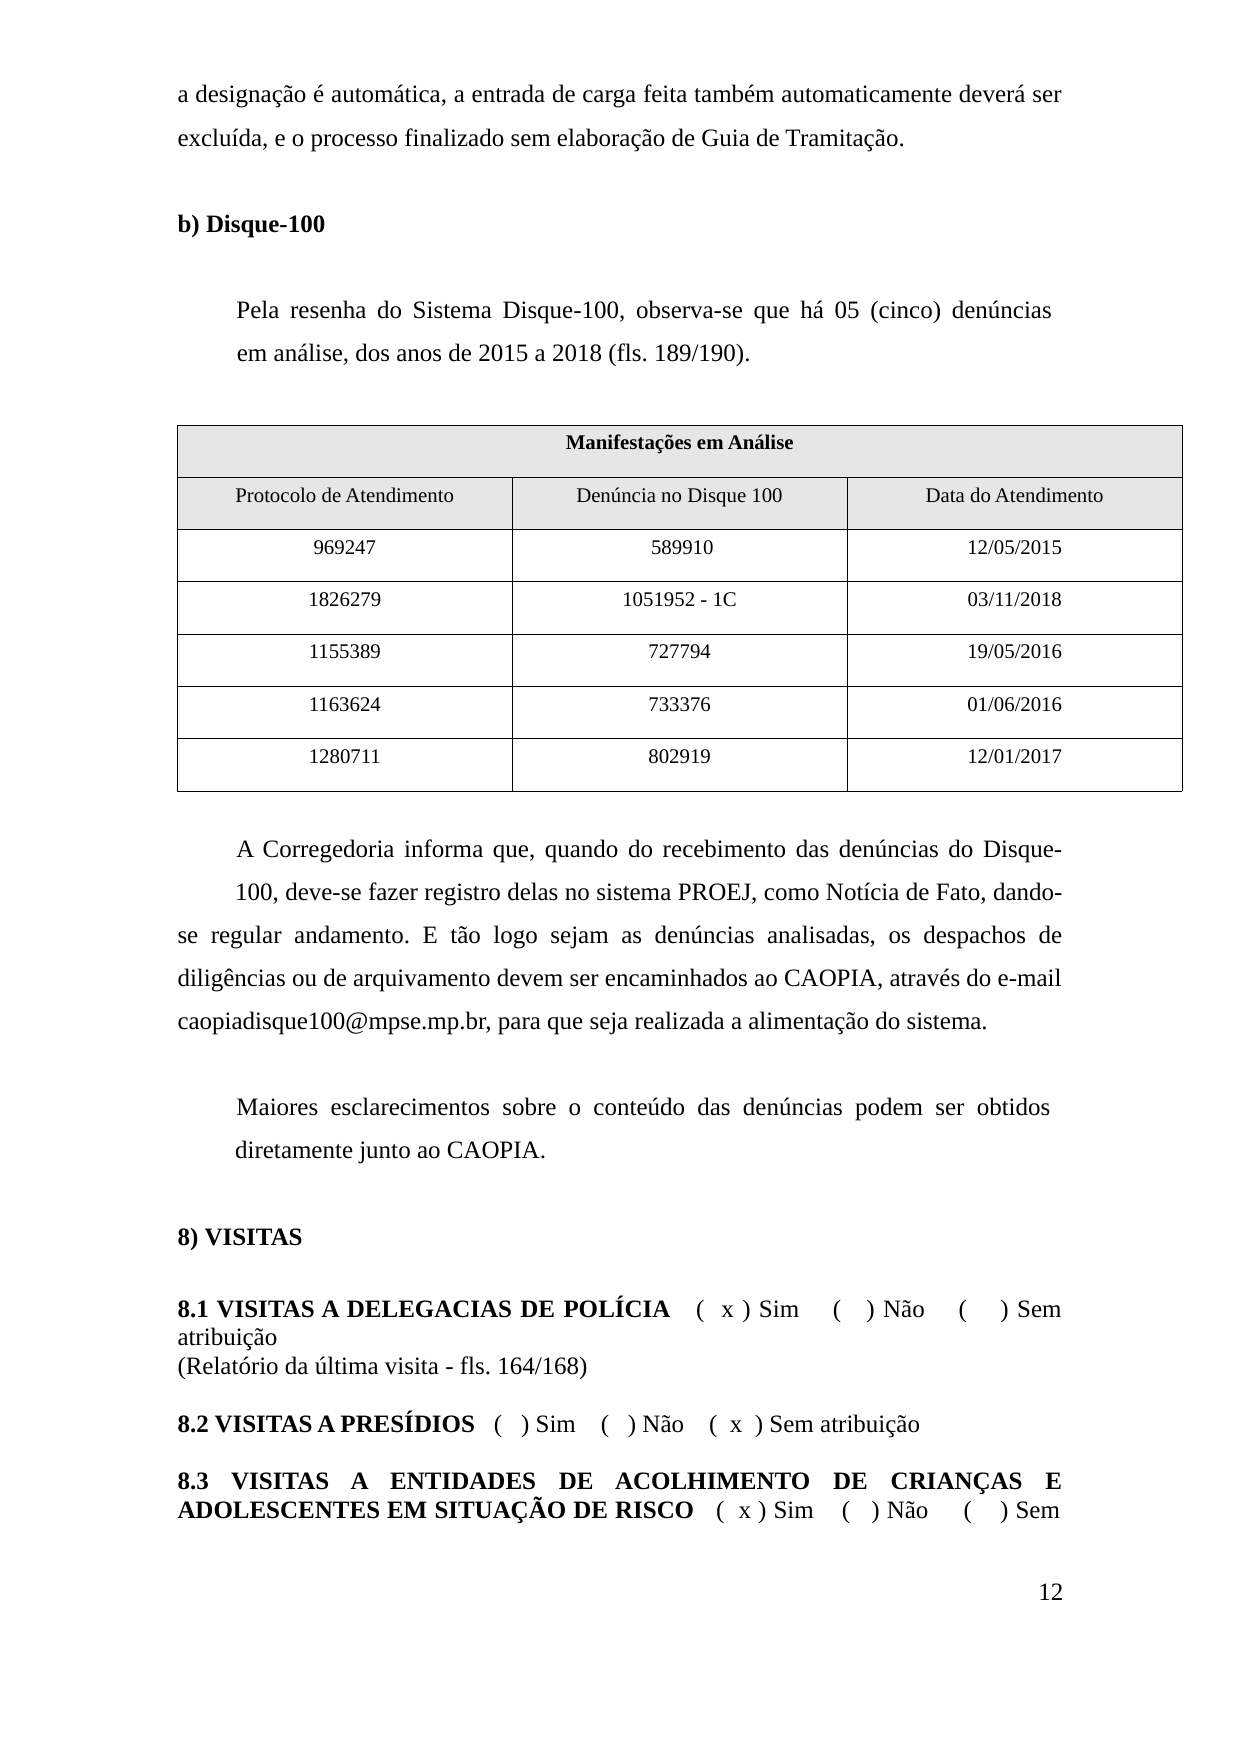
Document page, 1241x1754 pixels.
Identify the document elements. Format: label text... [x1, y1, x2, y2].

table_cell Denúncia no Disque 100 [513, 478, 847, 529]
table_cell 1280711 [178, 739, 512, 791]
table_cell 19/05/2016 [848, 635, 1182, 686]
table_cell 733376 [513, 687, 847, 738]
table_cell 12/01/2017 [848, 739, 1182, 791]
table_header Manifestações em Análise [178, 426, 1182, 477]
table_cell 1163624 [178, 687, 512, 738]
text A Corregedoria informa que, quando do recebimento das denúncias do Disque- 100, deve-se fazer registro delas no sistema PROEJ, como Notícia de Fato, dando-se regular andamento. E tão logo sejam as denúncias analisadas, os despachos de diligências ou de arquivamento devem ser encaminhados ao CAOPIA, através do e-mail [177, 834, 1063, 992]
text 8.1 VISITAS A DELEGACIAS DE POLÍCIA ( x ) Sim ( ) Não ( ) Sem atribuição [177, 1294, 1063, 1351]
table_cell 1826279 [178, 582, 512, 634]
text Maiores esclarecimentos sobre o conteúdo das denúncias podem ser obtidos diretamente junto ao CAOPIA. [177, 1092, 1063, 1164]
table_cell Protocolo de Atendimento [178, 478, 512, 529]
table_cell 969247 [178, 530, 512, 581]
text b) Disque-100 [177, 209, 1063, 238]
text Pela resenha do Sistema Disque-100, observa-se que há 05 (cinco) denúncias em análise, dos anos de 2015 a 2018 (fls. 189/190). [177, 295, 1063, 367]
table_cell 727794 [513, 635, 847, 686]
text 8.2 VISITAS A PRESÍDIOS ( ) Sim ( ) Não ( x ) Sem atribuição [177, 1409, 1063, 1437]
table_cell 1051952 - 1C [513, 582, 847, 634]
table_cell 589910 [513, 530, 847, 581]
text 8) VISITAS [177, 1222, 1063, 1251]
text caopiadisque100@mpse.mp.br, para que seja realizada a alimentação do sistema. [177, 1006, 1063, 1035]
text (Relatório da última visita - fls. 164/168) [177, 1351, 1063, 1380]
table_cell Data do Atendimento [848, 478, 1182, 529]
table_cell 802919 [513, 739, 847, 791]
text 8.3 VISITAS A ENTIDADES DE ACOLHIMENTO DE CRIANÇAS E ADOLESCENTES EM SITUAÇÃO DE RISCO ( x ) Sim ( ) Não ( ) Sem [177, 1466, 1063, 1524]
table_cell 03/11/2018 [848, 582, 1182, 634]
table_cell 12/05/2015 [848, 530, 1182, 581]
table_cell 01/06/2016 [848, 687, 1182, 738]
table_cell 1155389 [178, 635, 512, 686]
text a designação é automática, a entrada de carga feita também automaticamente deverá ser excluída, e o processo finalizado sem elaboração de Guia de Tramitação. [177, 79, 1063, 151]
